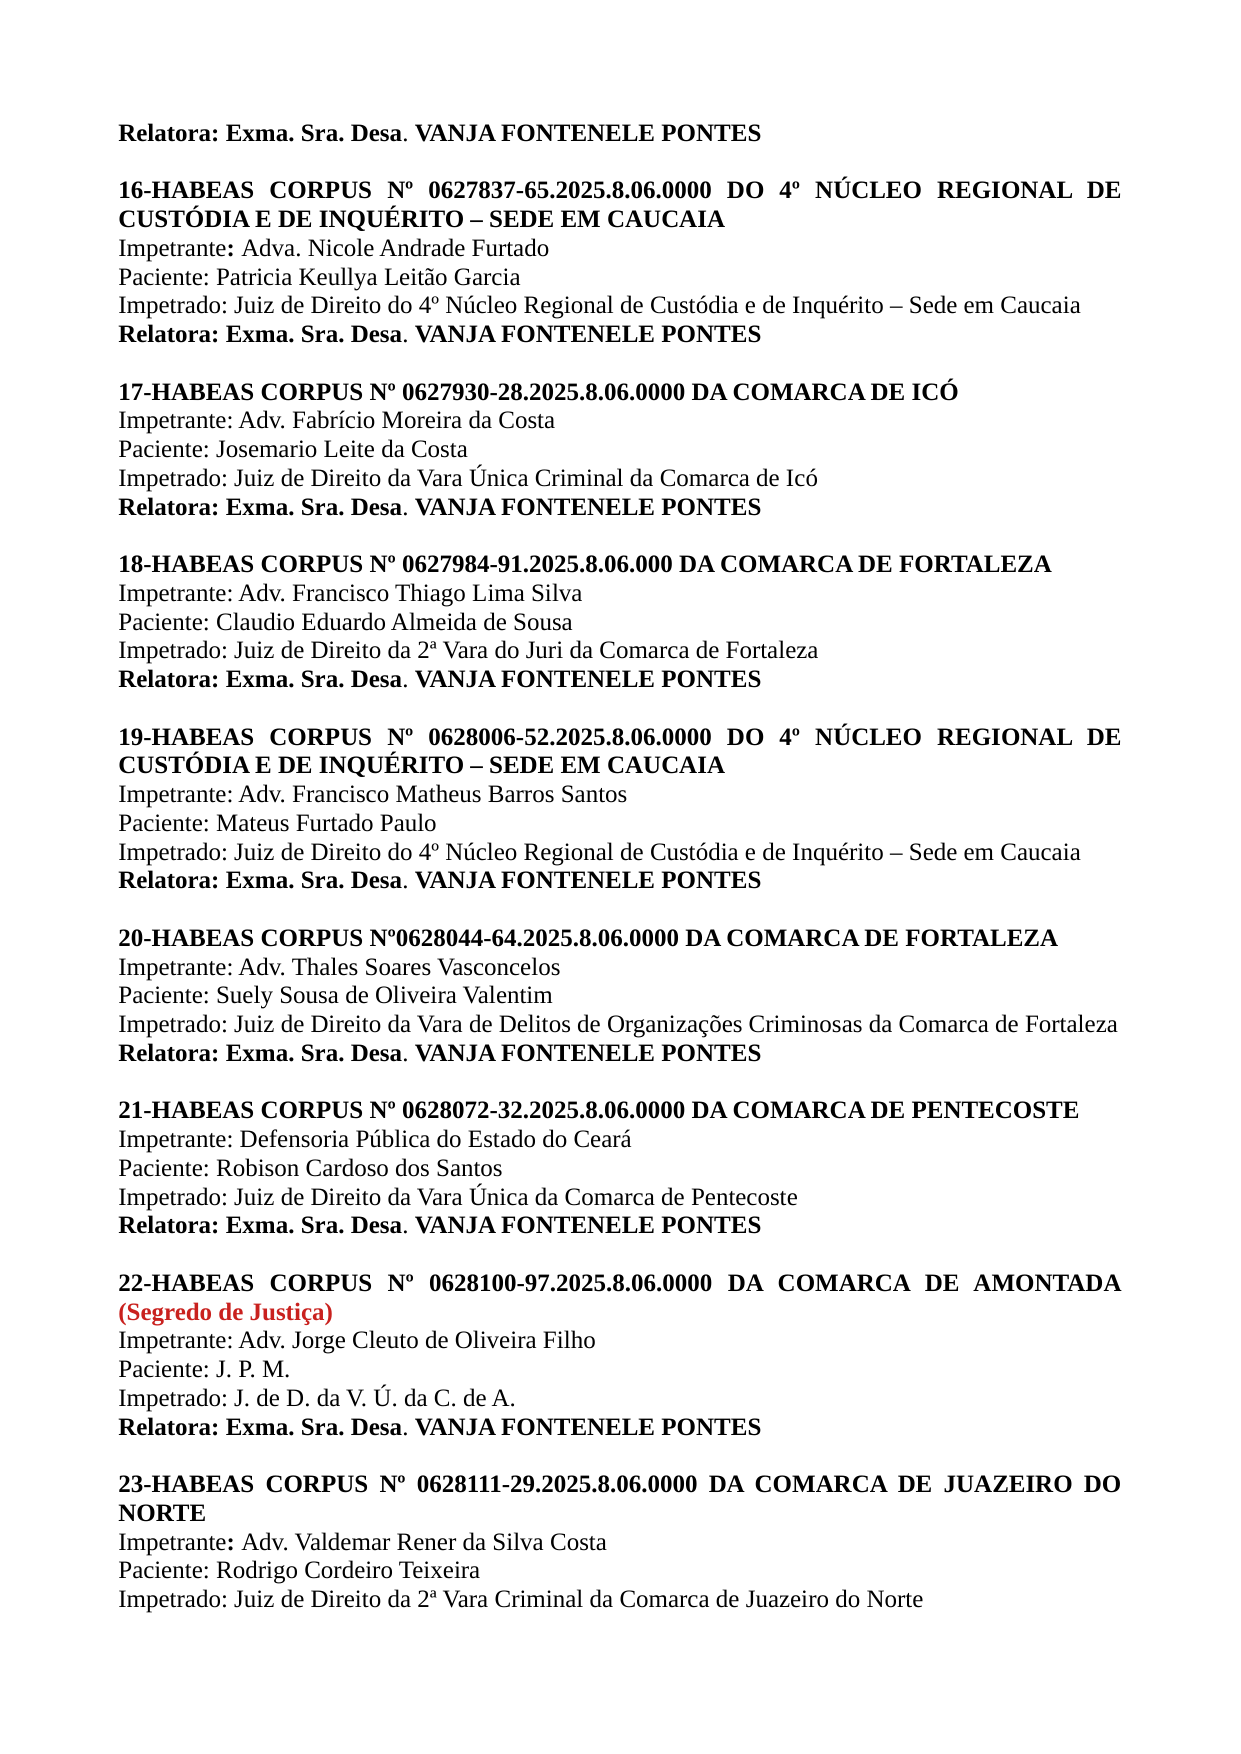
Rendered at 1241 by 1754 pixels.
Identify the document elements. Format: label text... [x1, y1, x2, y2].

text 21-HABEAS CORPUS Nº 0628072-32.2025.8.06.0000 DA COMARCA DE PENTECOSTE [118, 1096, 1122, 1124]
text Paciente: Mateus Furtado Paulo [118, 808, 1122, 837]
text Paciente: Suely Sousa de Oliveira Valentim [118, 981, 1122, 1009]
text Paciente: Patricia Keullya Leitão Garcia [118, 262, 1122, 291]
text 17-HABEAS CORPUS Nº 0627930-28.2025.8.06.0000 DA COMARCA DE ICÓ [118, 377, 1122, 406]
text Impetrante: Adv. Valdemar Rener da Silva Costa [118, 1527, 1122, 1556]
text Impetrado: Juiz de Direito da 2ª Vara do Juri da Comarca de Fortaleza [118, 636, 1122, 664]
text Impetrado: Juiz de Direito da Vara Única da Comarca de Pentecoste [118, 1182, 1122, 1211]
text Relatora: Exma. Sra. Desa. VANJA FONTENELE PONTES [118, 492, 1122, 521]
text Impetrado: Juiz de Direito da 2ª Vara Criminal da Comarca de Juazeiro do Norte [118, 1584, 1122, 1613]
text Relatora: Exma. Sra. Desa. VANJA FONTENELE PONTES [118, 319, 1122, 348]
text Relatora: Exma. Sra. Desa. VANJA FONTENELE PONTES [118, 866, 1122, 894]
text Impetrante: Adv. Francisco Thiago Lima Silva [118, 578, 1122, 607]
text 22-HABEAS CORPUS Nº 0628100-97.2025.8.06.0000 DA COMARCA DE AMONTADA (Segredo de Justiça) [118, 1268, 1122, 1326]
text Impetrante: Adv. Jorge Cleuto de Oliveira Filho [118, 1326, 1122, 1354]
text Relatora: Exma. Sra. Desa. VANJA FONTENELE PONTES [118, 1211, 1122, 1239]
text Relatora: Exma. Sra. Desa. VANJA FONTENELE PONTES [118, 1038, 1122, 1067]
text Impetrado: Juiz de Direito do 4º Núcleo Regional de Custódia e de Inquérito – Sede em Caucaia [118, 837, 1122, 866]
text Paciente: J. P. M. [118, 1354, 1122, 1383]
text Paciente: Claudio Eduardo Almeida de Sousa [118, 607, 1122, 636]
text 20-HABEAS CORPUS Nº0628044-64.2025.8.06.0000 DA COMARCA DE FORTALEZA [118, 923, 1122, 952]
text 23-HABEAS CORPUS Nº 0628111-29.2025.8.06.0000 DA COMARCA DE JUAZEIRO DO NORTE [118, 1469, 1122, 1527]
text Paciente: Robison Cardoso dos Santos [118, 1153, 1122, 1182]
text Impetrante: Adv. Thales Soares Vasconcelos [118, 952, 1122, 981]
text 19-HABEAS CORPUS Nº 0628006-52.2025.8.06.0000 DO 4º NÚCLEO REGIONAL DE CUSTÓDIA E DE INQUÉRITO – SEDE EM CAUCAIA [118, 722, 1122, 779]
text Relatora: Exma. Sra. Desa. VANJA FONTENELE PONTES [118, 664, 1122, 693]
text Paciente: Rodrigo Cordeiro Teixeira [118, 1556, 1122, 1584]
text Relatora: Exma. Sra. Desa. VANJA FONTENELE PONTES [118, 118, 1122, 147]
text Relatora: Exma. Sra. Desa. VANJA FONTENELE PONTES [118, 1412, 1122, 1441]
text Impetrante: Adva. Nicole Andrade Furtado [118, 233, 1122, 262]
text Impetrante: Adv. Fabrício Moreira da Costa [118, 406, 1122, 434]
text Impetrado: Juiz de Direito da Vara Única Criminal da Comarca de Icó [118, 463, 1122, 492]
text 18-HABEAS CORPUS Nº 0627984-91.2025.8.06.000 DA COMARCA DE FORTALEZA [118, 549, 1122, 578]
text Impetrado: Juiz de Direito do 4º Núcleo Regional de Custódia e de Inquérito – Sede em Caucaia [118, 291, 1122, 319]
text Impetrado: Juiz de Direito da Vara de Delitos de Organizações Criminosas da Comarca de Fortaleza [118, 1009, 1122, 1038]
text Impetrado: J. de D. da V. Ú. da C. de A. [118, 1383, 1122, 1412]
text Impetrante: Adv. Francisco Matheus Barros Santos [118, 779, 1122, 808]
text 16-HABEAS CORPUS Nº 0627837-65.2025.8.06.0000 DO 4º NÚCLEO REGIONAL DE CUSTÓDIA E DE INQUÉRITO – SEDE EM CAUCAIA [118, 176, 1122, 233]
text Impetrante: Defensoria Pública do Estado do Ceará [118, 1124, 1122, 1153]
text Paciente: Josemario Leite da Costa [118, 434, 1122, 463]
